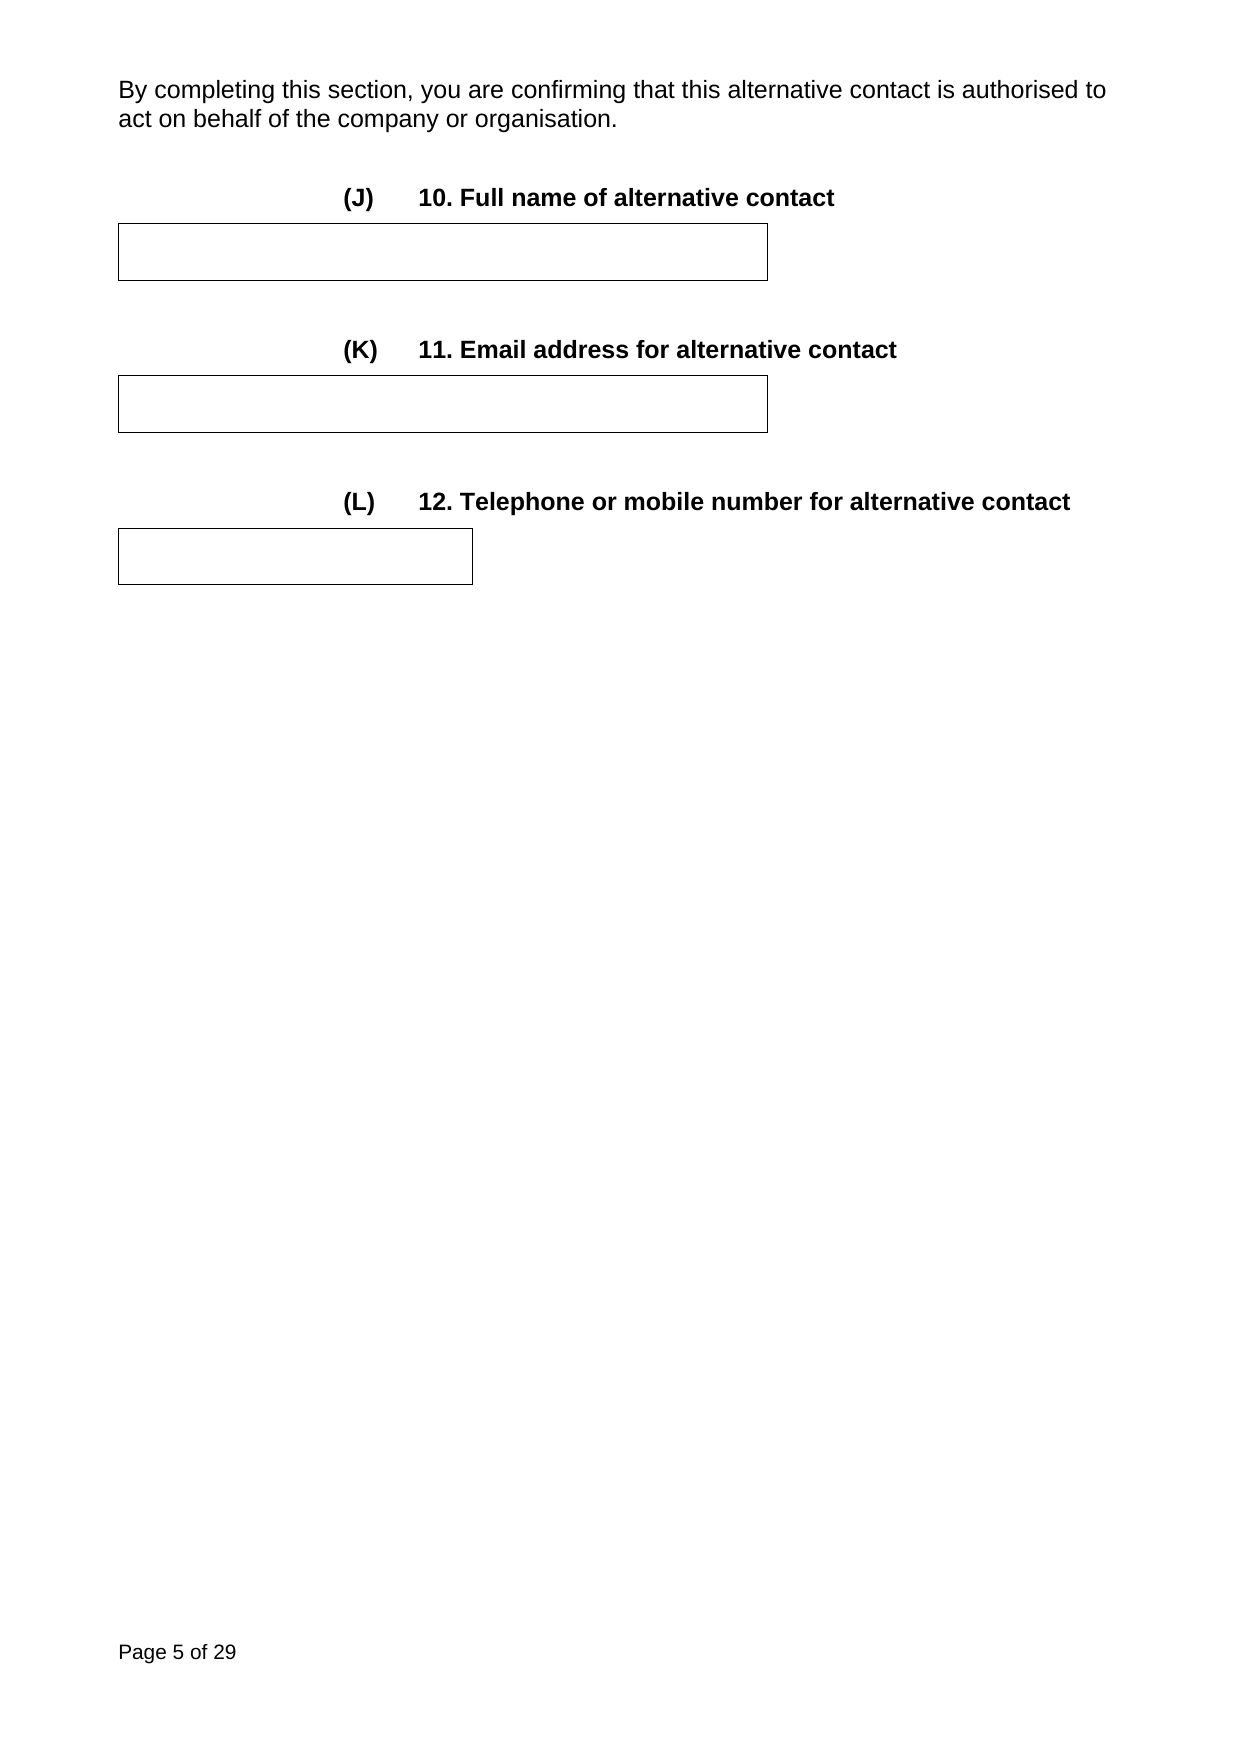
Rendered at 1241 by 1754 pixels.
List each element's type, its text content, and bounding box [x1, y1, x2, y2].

subtitle 10. Full name of alternative contact [343, 182, 1122, 211]
subtitle 11. Email address for alternative contact [343, 335, 1122, 363]
subtitle 12. Telephone or mobile number for alternative contact [343, 487, 1122, 516]
text By completing this section, you are confirming that this alternative contact is authorised to act on behalf of the company or organisation. [118, 75, 1122, 132]
